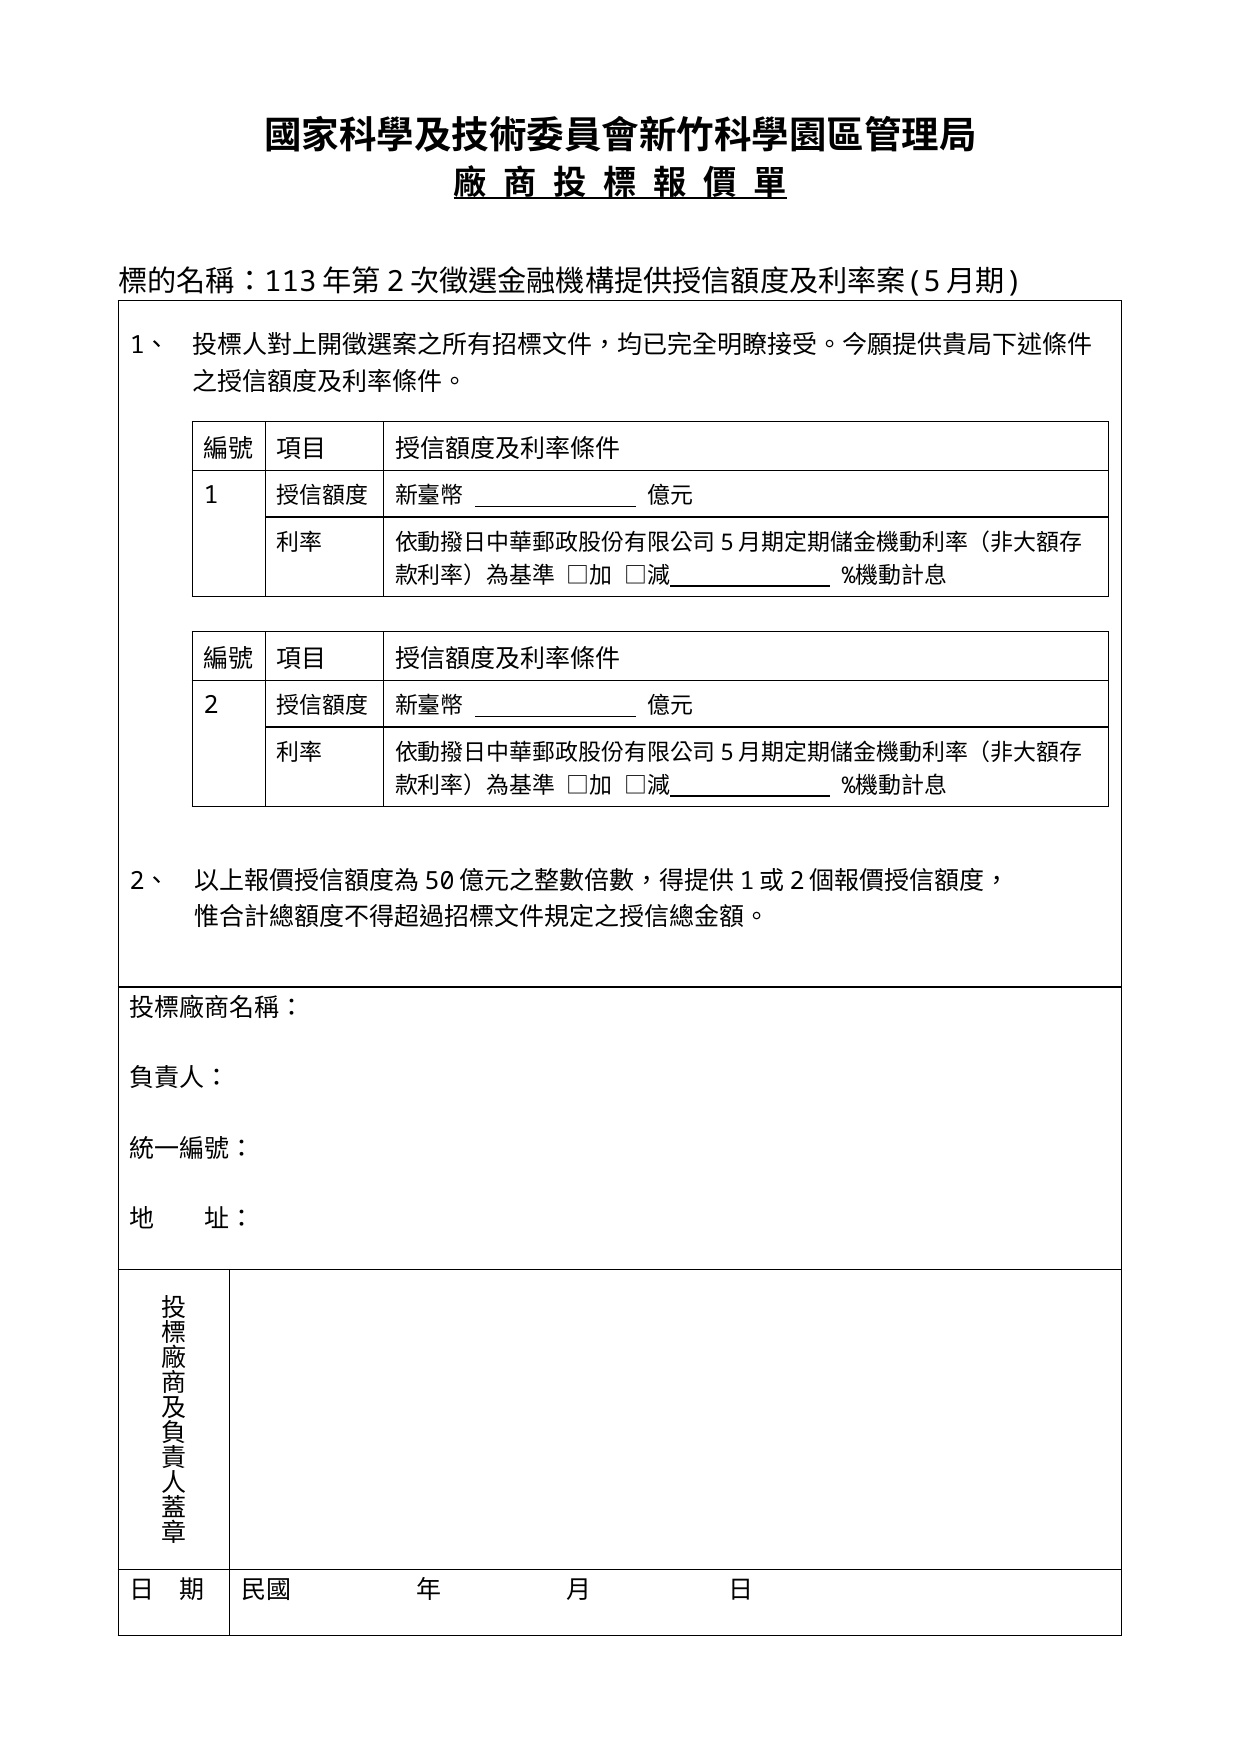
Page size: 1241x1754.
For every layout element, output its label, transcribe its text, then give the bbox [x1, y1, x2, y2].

table_cell 投標廠商及負責人蓋章 [119, 1270, 229, 1569]
table_cell 民國 年 月 日 [230, 1570, 1121, 1634]
table_cell 利率 [266, 518, 383, 596]
table_header 授信額度及利率條件 [384, 632, 1108, 680]
text 國家科學及技術委員會新竹科學園區管理局 [118, 118, 1122, 156]
table_cell 授信額度 [266, 681, 383, 726]
table_header 編號 [193, 422, 265, 470]
table_cell 利率 [266, 728, 383, 806]
table_header 項目 [266, 632, 383, 680]
table_cell 新臺幣 億元 [384, 681, 1108, 726]
table_header 編號 [193, 632, 265, 680]
text 廠 商 投 標 報 價 單 [118, 156, 1122, 204]
table_cell 日 期 [119, 1570, 229, 1634]
table_cell 授信額度 [266, 471, 383, 516]
table_cell [230, 1270, 1121, 1569]
table_cell 2 [193, 681, 265, 806]
table_cell 依動撥日中華郵政股份有限公司5月期定期儲金機動利率（非大額存款利率）為基準 □加 □減 %機動計息 [384, 728, 1108, 806]
table_header 項目 [266, 422, 383, 470]
table_cell 1 [193, 471, 265, 596]
table_header 授信額度及利率條件 [384, 422, 1108, 470]
table_cell 依動撥日中華郵政股份有限公司5月期定期儲金機動利率（非大額存款利率）為基準 □加 □減 %機動計息 [384, 518, 1108, 596]
table_cell 投標廠商名稱： 負責人： 統一編號： 地 址： [119, 988, 1121, 1269]
text 標的名稱：113年第2次徵選金融機構提供授信額度及利率案(5月期) [118, 258, 1122, 300]
table_header 投標人對上開徵選案之所有招標文件，均已完全明瞭接受。今願提供貴局下述條件之授信額度及利率條件。 以上報價授信額度為50億元之整數倍數，得提供1或2個報價授信額度，惟合計總額度不得超過招標文件規定之授信總金額。 [119, 301, 1121, 986]
table_cell 新臺幣 億元 [384, 471, 1108, 516]
